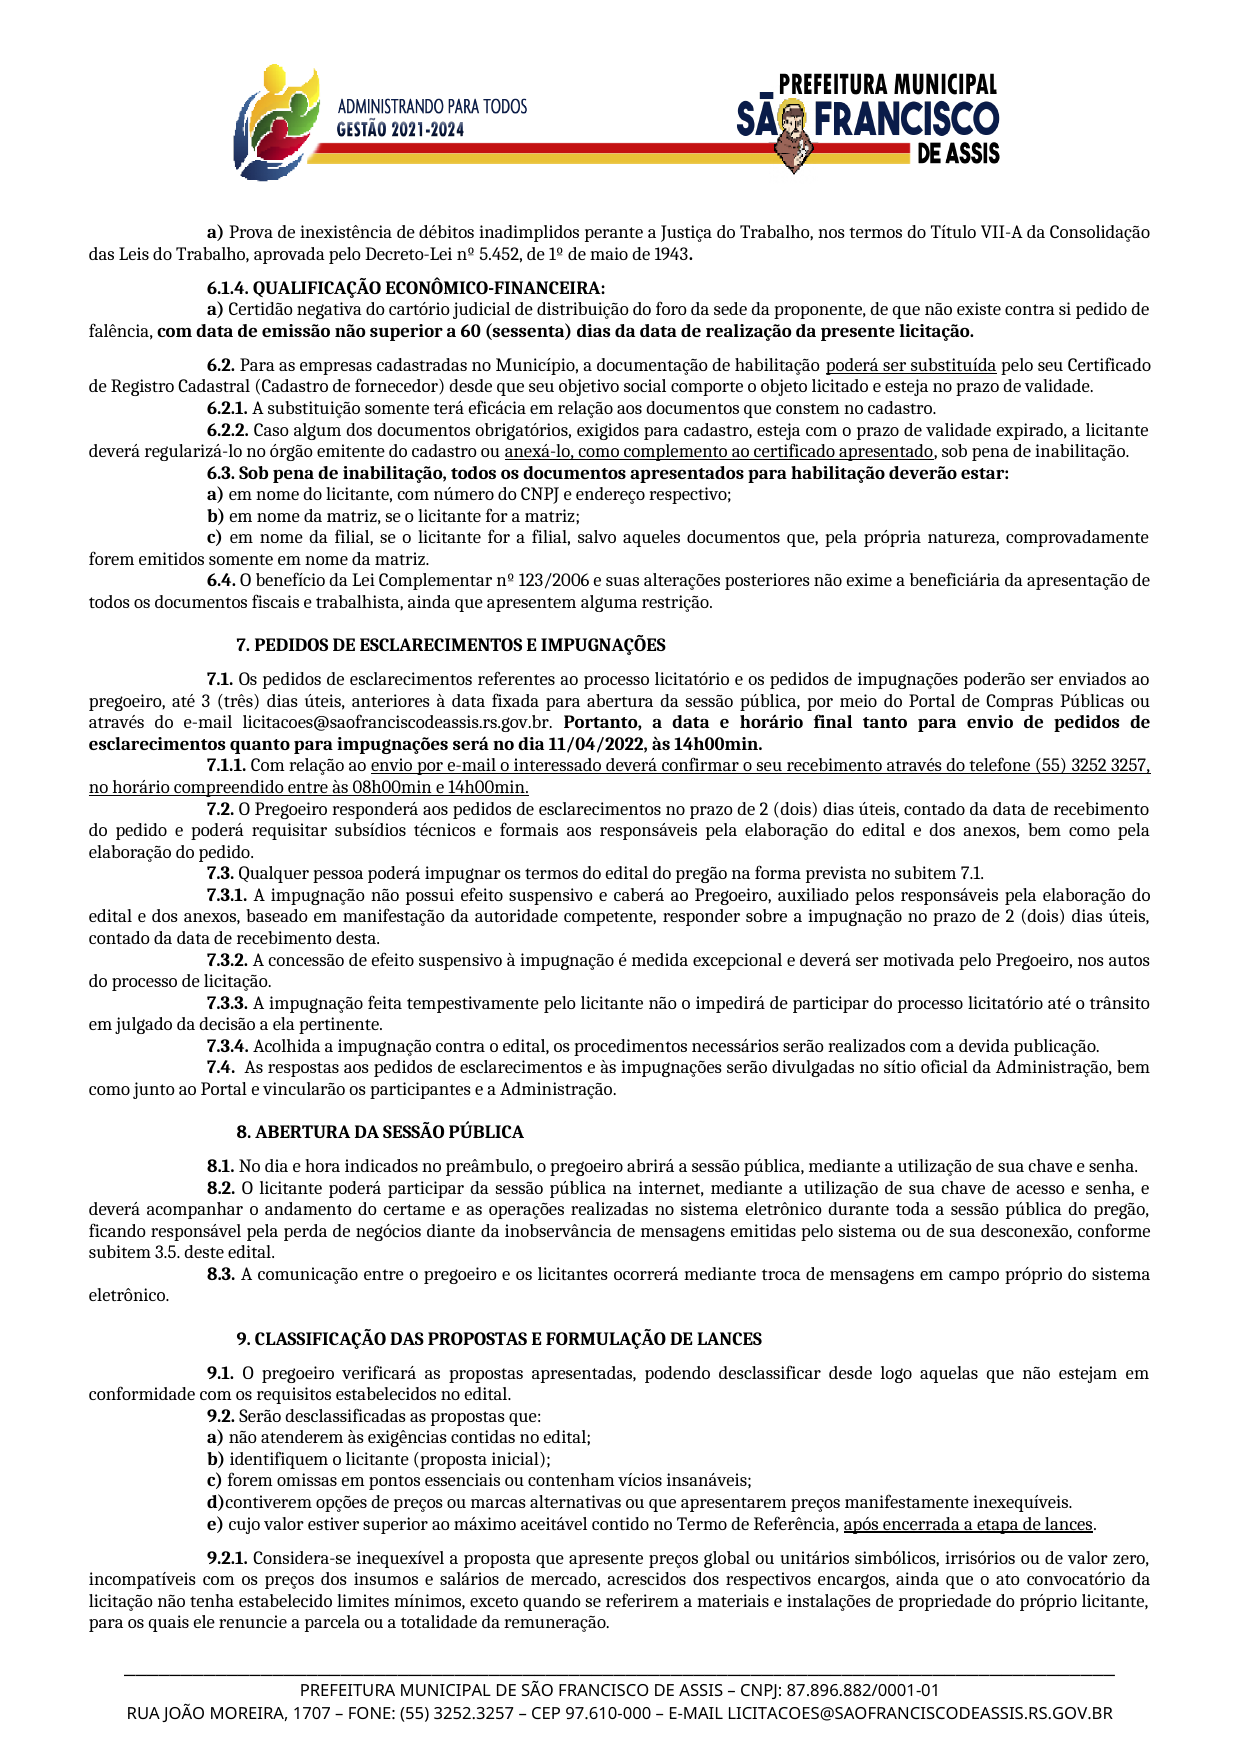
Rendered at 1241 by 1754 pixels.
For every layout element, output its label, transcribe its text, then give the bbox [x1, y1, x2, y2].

text 6.2.1. A substituição somente terá eficácia em relação aos documentos que constem no cadastro. [89, 397, 1152, 419]
text c) em nome da filial, se o licitante for a filial, salvo aqueles documentos que, pela própria natureza, comprovadamente forem emitidos somente em nome da matriz. [89, 527, 1152, 570]
text 9.1. O pregoeiro verificará as propostas apresentadas, podendo desclassificar desde logo aquelas que não estejam em conformidade com os requisitos estabelecidos no edital. [89, 1362, 1152, 1405]
text b) identifiquem o licitante (proposta inicial); [89, 1448, 1152, 1470]
text 8.2. O licitante poderá participar da sessão pública na internet, mediante a utilização de sua chave de acesso e senha, e deverá acompanhar o andamento do certame e as operações realizadas no sistema eletrônico durante toda a sessão pública do pregão, ficando responsável pela perda de negócios diante da inobservância de mensagens emitidas pelo sistema ou de sua desconexão, conforme subitem 3.5. deste edital. [89, 1177, 1152, 1263]
text 8.1. No dia e hora indicados no preâmbulo, o pregoeiro abrirá a sessão pública, mediante a utilização de sua chave e senha. [89, 1156, 1152, 1177]
text 8.3. A comunicação entre o pregoeiro e os licitantes ocorrerá mediante troca de mensagens em campo próprio do sistema eletrônico. [89, 1263, 1152, 1307]
text 9.2. Serão desclassificadas as propostas que: [89, 1405, 1152, 1427]
text 8. ABERTURA DA SESSÃO PÚBLICA [89, 1122, 1152, 1143]
text a) em nome do licitante, com número do CNPJ e endereço respectivo; [89, 484, 1152, 505]
text 6.2. Para as empresas cadastradas no Município, a documentação de habilitação poderá ser substituída pelo seu Certificado de Registro Cadastral (Cadastro de fornecedor) desde que seu objetivo social comporte o objeto licitado e esteja no prazo de validade. [89, 354, 1152, 397]
text 7.3.3. A impugnação feita tempestivamente pelo licitante não o impedirá de participar do processo licitatório até o trânsito em julgado da decisão a ela pertinente. [89, 992, 1152, 1035]
text 7.3.1. A impugnação não possui efeito suspensivo e caberá ao Pregoeiro, auxiliado pelos responsáveis pela elaboração do edital e dos anexos, baseado em manifestação da autoridade competente, responder sobre a impugnação no prazo de 2 (dois) dias úteis, contado da data de recebimento desta. [89, 884, 1152, 949]
text a) Prova de inexistência de débitos inadimplidos perante a Justiça do Trabalho, nos termos do Título VII-A da Consolidação das Leis do Trabalho, aprovada pelo Decreto-Lei nº 5.452, de 1º de maio de 1943. [89, 222, 1152, 265]
text e) cujo valor estiver superior ao máximo aceitável contido no Termo de Referência, após encerrada a etapa de lances. [89, 1513, 1152, 1535]
text 7.4. As respostas aos pedidos de esclarecimentos e às impugnações serão divulgadas no sítio oficial da Administração, bem como junto ao Portal e vincularão os participantes e a Administração. [89, 1057, 1152, 1100]
text d)contiverem opções de preços ou marcas alternativas ou que apresentarem preços manifestamente inexequíveis. [89, 1492, 1152, 1513]
text 7.1. Os pedidos de esclarecimentos referentes ao processo licitatório e os pedidos de impugnações poderão ser enviados ao pregoeiro, até 3 (três) dias úteis, anteriores à data fixada para abertura da sessão pública, por meio do Portal de Compras Públicas ou através do e-mail licitacoes@saofranciscodeassis.rs.gov.br. Portanto, a data e horário final tanto para envio de pedidos de esclarecimentos quanto para impugnações será no dia 11/04/2022, às 14h00min. [89, 669, 1152, 755]
text 7.2. O Pregoeiro responderá aos pedidos de esclarecimentos no prazo de 2 (dois) dias úteis, contado da data de recebimento do pedido e poderá requisitar subsídios técnicos e formais aos responsáveis pela elaboração do edital e dos anexos, bem como pela elaboração do pedido. [89, 798, 1152, 863]
text 6.3. Sob pena de inabilitação, todos os documentos apresentados para habilitação deverão estar: [89, 462, 1152, 484]
text 7.1.1. Com relação ao envio por e-mail o interessado deverá confirmar o seu recebimento através do telefone (55) 3252 3257, no horário compreendido entre às 08h00min e 14h00min. [89, 755, 1152, 798]
text 7.3.2. A concessão de efeito suspensivo à impugnação é medida excepcional e deverá ser motivada pelo Pregoeiro, nos autos do processo de licitação. [89, 949, 1152, 992]
text 9. CLASSIFICAÇÃO DAS PROPOSTAS E FORMULAÇÃO DE LANCES [89, 1328, 1152, 1350]
text 6.4. O benefício da Lei Complementar nº 123/2006 e suas alterações posteriores não exime a beneficiária da apresentação de todos os documentos fiscais e trabalhista, ainda que apresentem alguma restrição. [89, 570, 1152, 613]
text c) forem omissas em pontos essenciais ou contenham vícios insanáveis; [89, 1470, 1152, 1492]
text a) não atenderem às exigências contidas no edital; [89, 1427, 1152, 1448]
text 7.3. Qualquer pessoa poderá impugnar os termos do edital do pregão na forma prevista no subitem 7.1. [89, 863, 1152, 884]
text b) em nome da matriz, se o licitante for a matriz; [89, 505, 1152, 527]
text 9.2.1. Considera-se inequexível a proposta que apresente preços global ou unitários simbólicos, irrisórios ou de valor zero, incompatíveis com os preços dos insumos e salários de mercado, acrescidos dos respectivos encargos, ainda que o ato convocatório da licitação não tenha estabelecido limites mínimos, exceto quando se referirem a materiais e instalações de propriedade do próprio licitante, para os quais ele renuncie a parcela ou a totalidade da remuneração. [89, 1547, 1152, 1633]
text 7.3.4. Acolhida a impugnação contra o edital, os procedimentos necessários serão realizados com a devida publicação. [89, 1035, 1152, 1057]
text 6.1.4. QUALIFICAÇÃO ECONÔMICO-FINANCEIRA: [89, 277, 1152, 299]
text 7. PEDIDOS DE ESCLARECIMENTOS E IMPUGNAÇÕES [89, 635, 1152, 656]
text a) Certidão negativa do cartório judicial de distribuição do foro da sede da proponente, de que não existe contra si pedido de falência, com data de emissão não superior a 60 (sessenta) dias da data de realização da presente licitação. [89, 299, 1152, 342]
text 6.2.2. Caso algum dos documentos obrigatórios, exigidos para cadastro, esteja com o prazo de validade expirado, a licitante deverá regularizá-lo no órgão emitente do cadastro ou anexá-lo, como complemento ao certificado apresentado, sob pena de inabilitação. [89, 419, 1152, 462]
